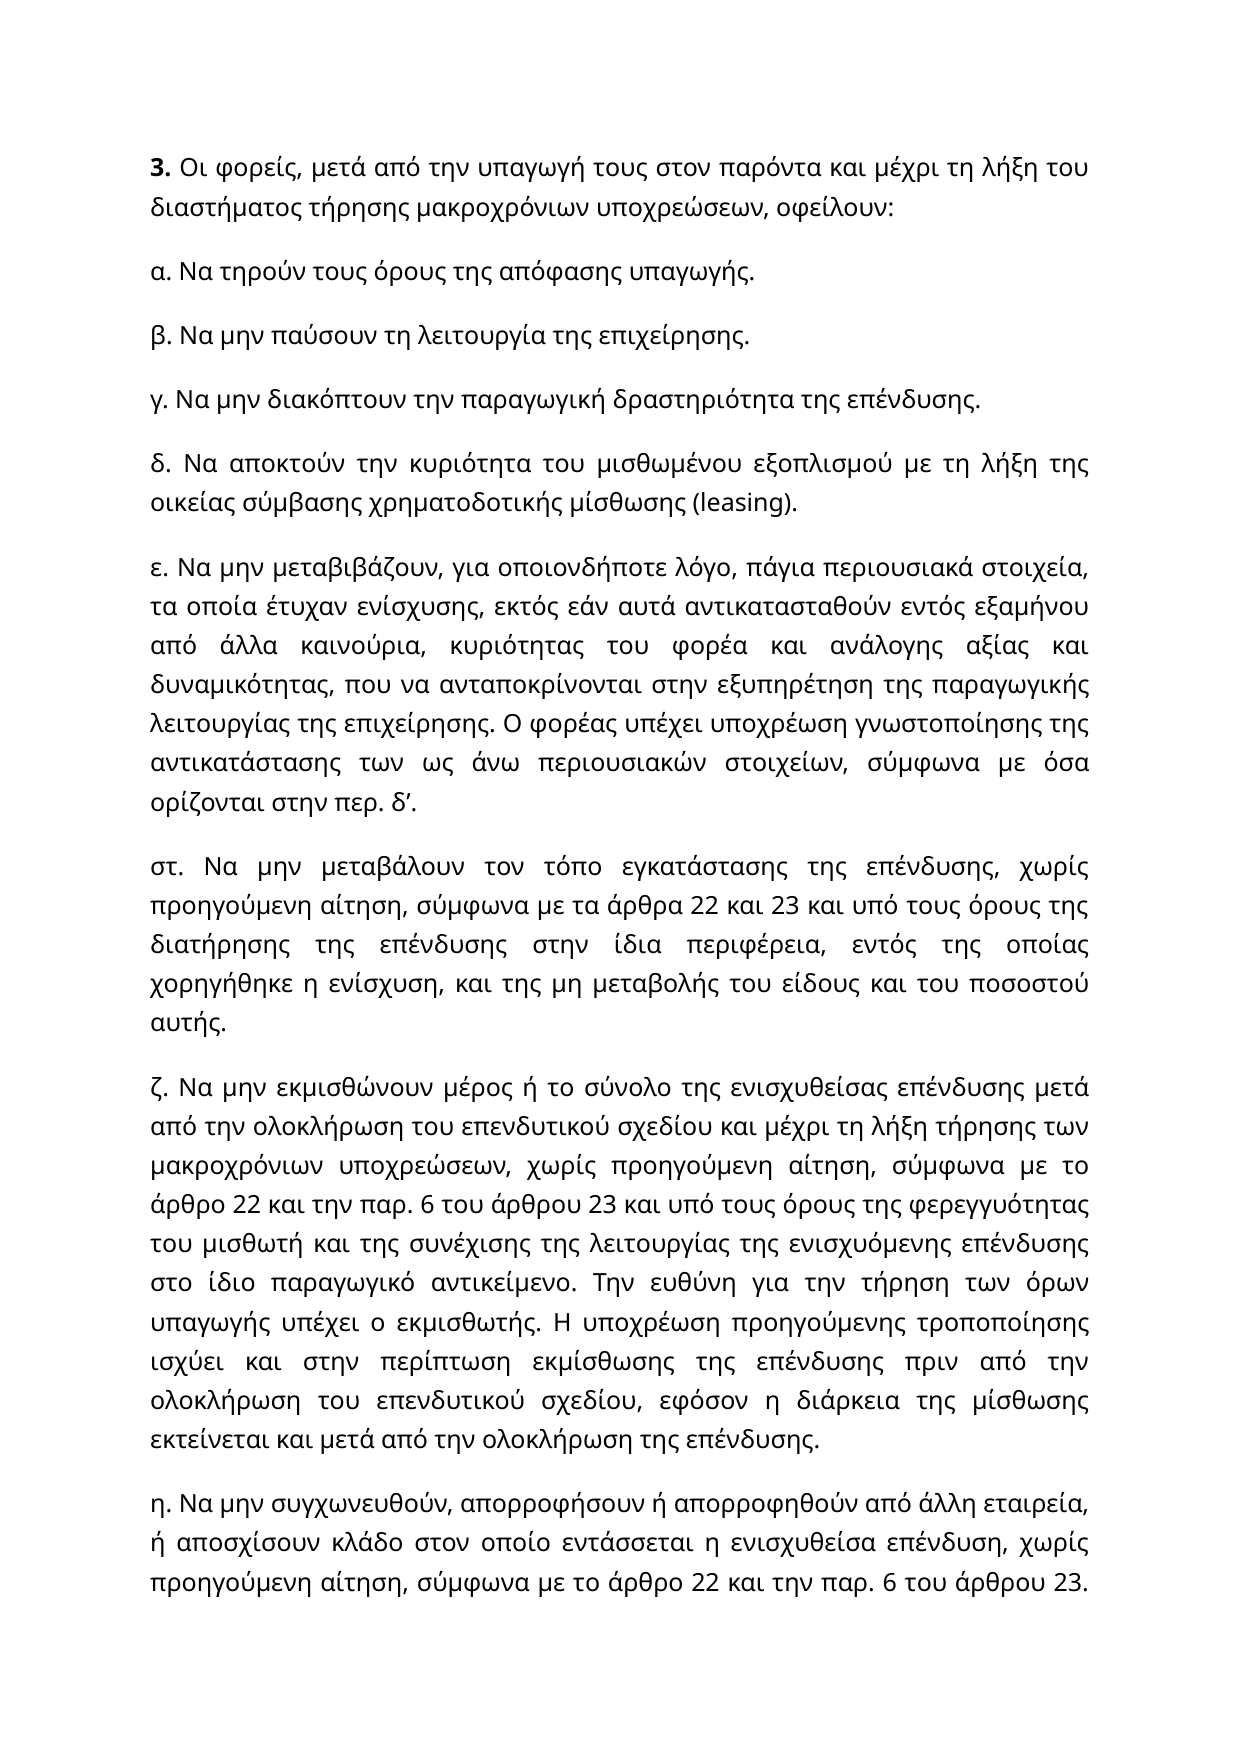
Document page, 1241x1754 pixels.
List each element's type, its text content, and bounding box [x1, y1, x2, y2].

text 3. Οι φορείς, μετά από την υπαγωγή τους στον παρόντα και μέχρι τη λήξη του διαστήματος τήρησης μακροχρόνιων υποχρεώσεων, οφείλουν: [150, 150, 1090, 223]
text στ. Να μην μεταβάλουν τον τόπο εγκατάστασης της επένδυσης, χωρίς προηγούμενη αίτηση, σύμφωνα με τα άρθρα 22 και 23 και υπό τους όρους της διατήρησης της επένδυσης στην ίδια περιφέρεια, εντός της οποίας χορηγήθηκε η ενίσχυση, και της μη μεταβολής του είδους και του ποσοστού αυτής. [150, 848, 1090, 1039]
text α. Να τηρούν τους όρους της απόφασης υπαγωγής. [150, 253, 1090, 287]
text η. Να μην συγχωνευθούν, απορροφήσουν ή απορροφηθούν από άλλη εταιρεία, ή αποσχίσουν κλάδο στον οποίο εντάσσεται η ενισχυθείσα επένδυση, χωρίς προηγούμενη αίτηση, σύμφωνα με το άρθρο 22 και την παρ. 6 του άρθρου 23. [150, 1486, 1090, 1598]
text δ. Να αποκτούν την κυριότητα του μισθωμένου εξοπλισμού με τη λήξη της οικείας σύμβασης χρηματοδοτικής μίσθωσης (leasing). [150, 446, 1090, 519]
text γ. Να μην διακόπτουν την παραγωγική δραστηριότητα της επένδυσης. [150, 382, 1090, 416]
text ζ. Να μην εκμισθώνουν μέρος ή το σύνολο της ενισχυθείσας επένδυσης μετά από την ολοκλήρωση του επενδυτικού σχεδίου και μέχρι τη λήξη τήρησης των μακροχρόνιων υποχρεώσεων, χωρίς προηγούμενη αίτηση, σύμφωνα με το άρθρο 22 και την παρ. 6 του άρθρου 23 και υπό τους όρους της φερεγγυότητας του μισθωτή και της συνέχισης της λειτουργίας της ενισχυόμενης επένδυσης στο ίδιο παραγωγικό αντικείμενο. Την ευθύνη για την τήρηση των όρων υπαγωγής υπέχει ο εκμισθωτής. Η υποχρέωση προηγούμενης τροποποίησης ισχύει και στην περίπτωση εκμίσθωσης της επένδυσης πριν από την ολοκλήρωση του επενδυτικού σχεδίου, εφόσον η διάρκεια της μίσθωσης εκτείνεται και μετά από την ολοκλήρωση της επένδυσης. [150, 1069, 1090, 1456]
text ε. Να μην μεταβιβάζουν, για οποιονδήποτε λόγο, πάγια περιουσιακά στοιχεία, τα οποία έτυχαν ενίσχυσης, εκτός εάν αυτά αντικατασταθούν εντός εξαμήνου από άλλα καινούρια, κυριότητας του φορέα και ανάλογης αξίας και δυναμικότητας, που να ανταποκρίνονται στην εξυπηρέτηση της παραγωγικής λειτουργίας της επιχείρησης. Ο φορέας υπέχει υποχρέωση γνωστοποίησης της αντικατάστασης των ως άνω περιουσιακών στοιχείων, σύμφωνα με όσα ορίζονται στην περ. δ’. [150, 549, 1090, 818]
text β. Να μην παύσουν τη λειτουργία της επιχείρησης. [150, 317, 1090, 352]
